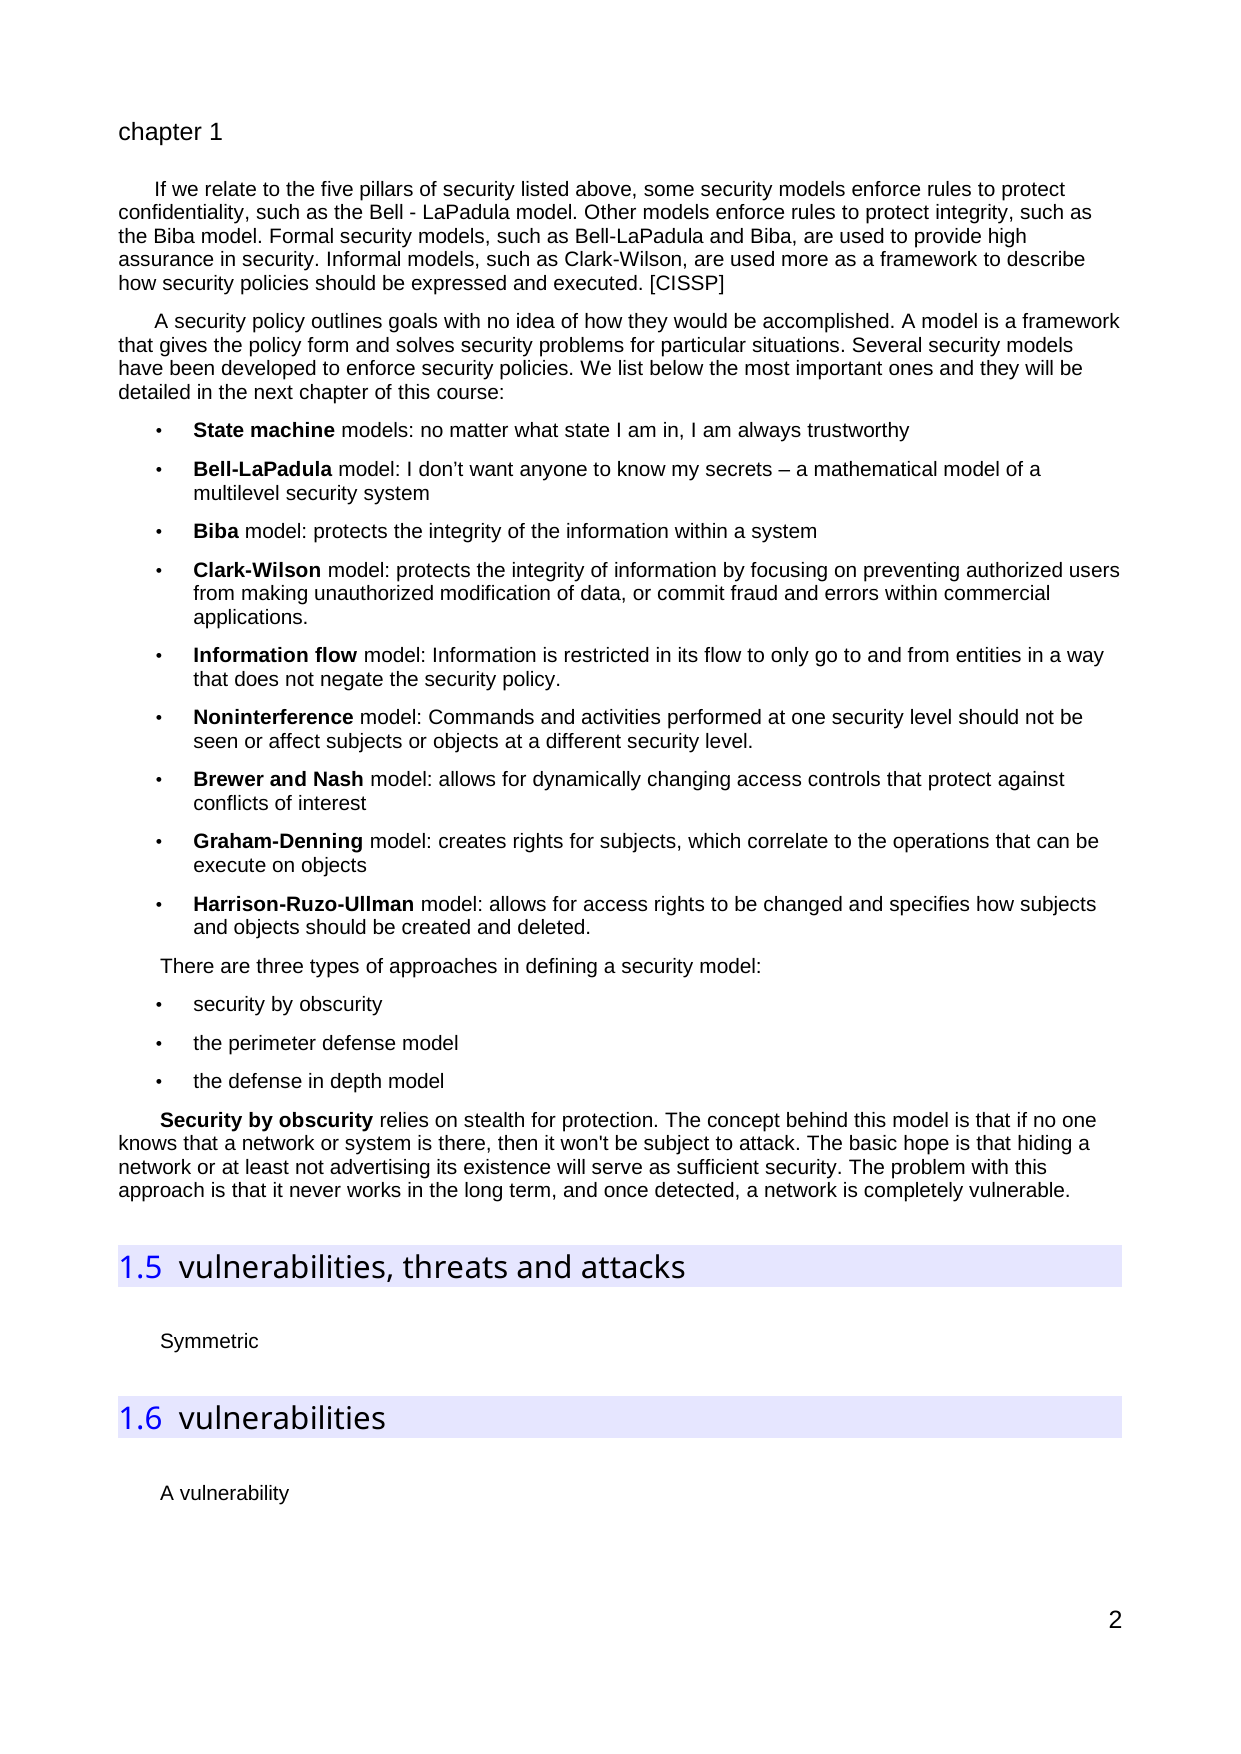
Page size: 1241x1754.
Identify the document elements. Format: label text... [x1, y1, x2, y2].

list the perimeter defense model [156, 1031, 1122, 1055]
list the defense in depth model [156, 1070, 1122, 1093]
list Biba model: protects the integrity of the information within a system [156, 519, 1122, 543]
text Symmetric [118, 1330, 1122, 1353]
list Bell-LaPadula model: I don’t want anyone to know my secrets – a mathematical model of a multilevel security system [156, 457, 1122, 504]
list Noninterference model: Commands and activities performed at one security level should not be seen or affect subjects or objects at a different security level. [156, 706, 1122, 753]
list Clark-Wilson model: protects the integrity of information by focusing on preventing authorized users from making unauthorized modification of data, or commit fraud and errors within commercial applications. [156, 558, 1122, 629]
list Information flow model: Information is restricted in its flow to only go to and from entities in a way that does not negate the security policy. [156, 644, 1122, 691]
list State machine models: no matter what state I am in, I am always trustworthy [156, 419, 1122, 442]
text A vulnerability [118, 1481, 1122, 1504]
list security by obscurity [156, 993, 1122, 1016]
text If we relate to the five pillars of security listed above, some security models enforce rules to protect confidentiality, such as the Bell - LaPadula model. Other models enforce rules to protect integrity, such as the Biba model. Formal security models, such as Bell-LaPadula and Biba, are used to provide high assurance in security. Informal models, such as Clark-Wilson, are used more as a framework to describe how security policies should be expressed and executed. [CISSP] [118, 177, 1122, 295]
subtitle vulnerabilities, threats and attacks [118, 1245, 1122, 1287]
list Harrison-Ruzo-Ullman model: allows for access rights to be changed and specifies how subjects and objects should be created and deleted. [156, 892, 1122, 939]
text Security by obscurity relies on stealth for protection. The concept behind this model is that if no one knows that a network or system is there, then it won't be subject to attack. The basic hope is that hiding a network or at least not advertising its existence will serve as sufficient security. The problem with this approach is that it never works in the long term, and once detected, a network is completely vulnerable. [118, 1108, 1122, 1202]
list Brewer and Nash model: allows for dynamically changing access controls that protect against conflicts of interest [156, 768, 1122, 815]
list Graham-Denning model: creates rights for subjects, which correlate to the operations that can be execute on objects [156, 830, 1122, 877]
text There are three types of approaches in defining a security model: [118, 954, 1122, 978]
text A security policy outlines goals with no idea of how they would be accomplished. A model is a framework that gives the policy form and solves security problems for particular situations. Several security models have been developed to enforce security policies. We list below the most important ones and they will be detailed in the next chapter of this course: [118, 310, 1122, 404]
subtitle vulnerabilities [118, 1396, 1122, 1438]
